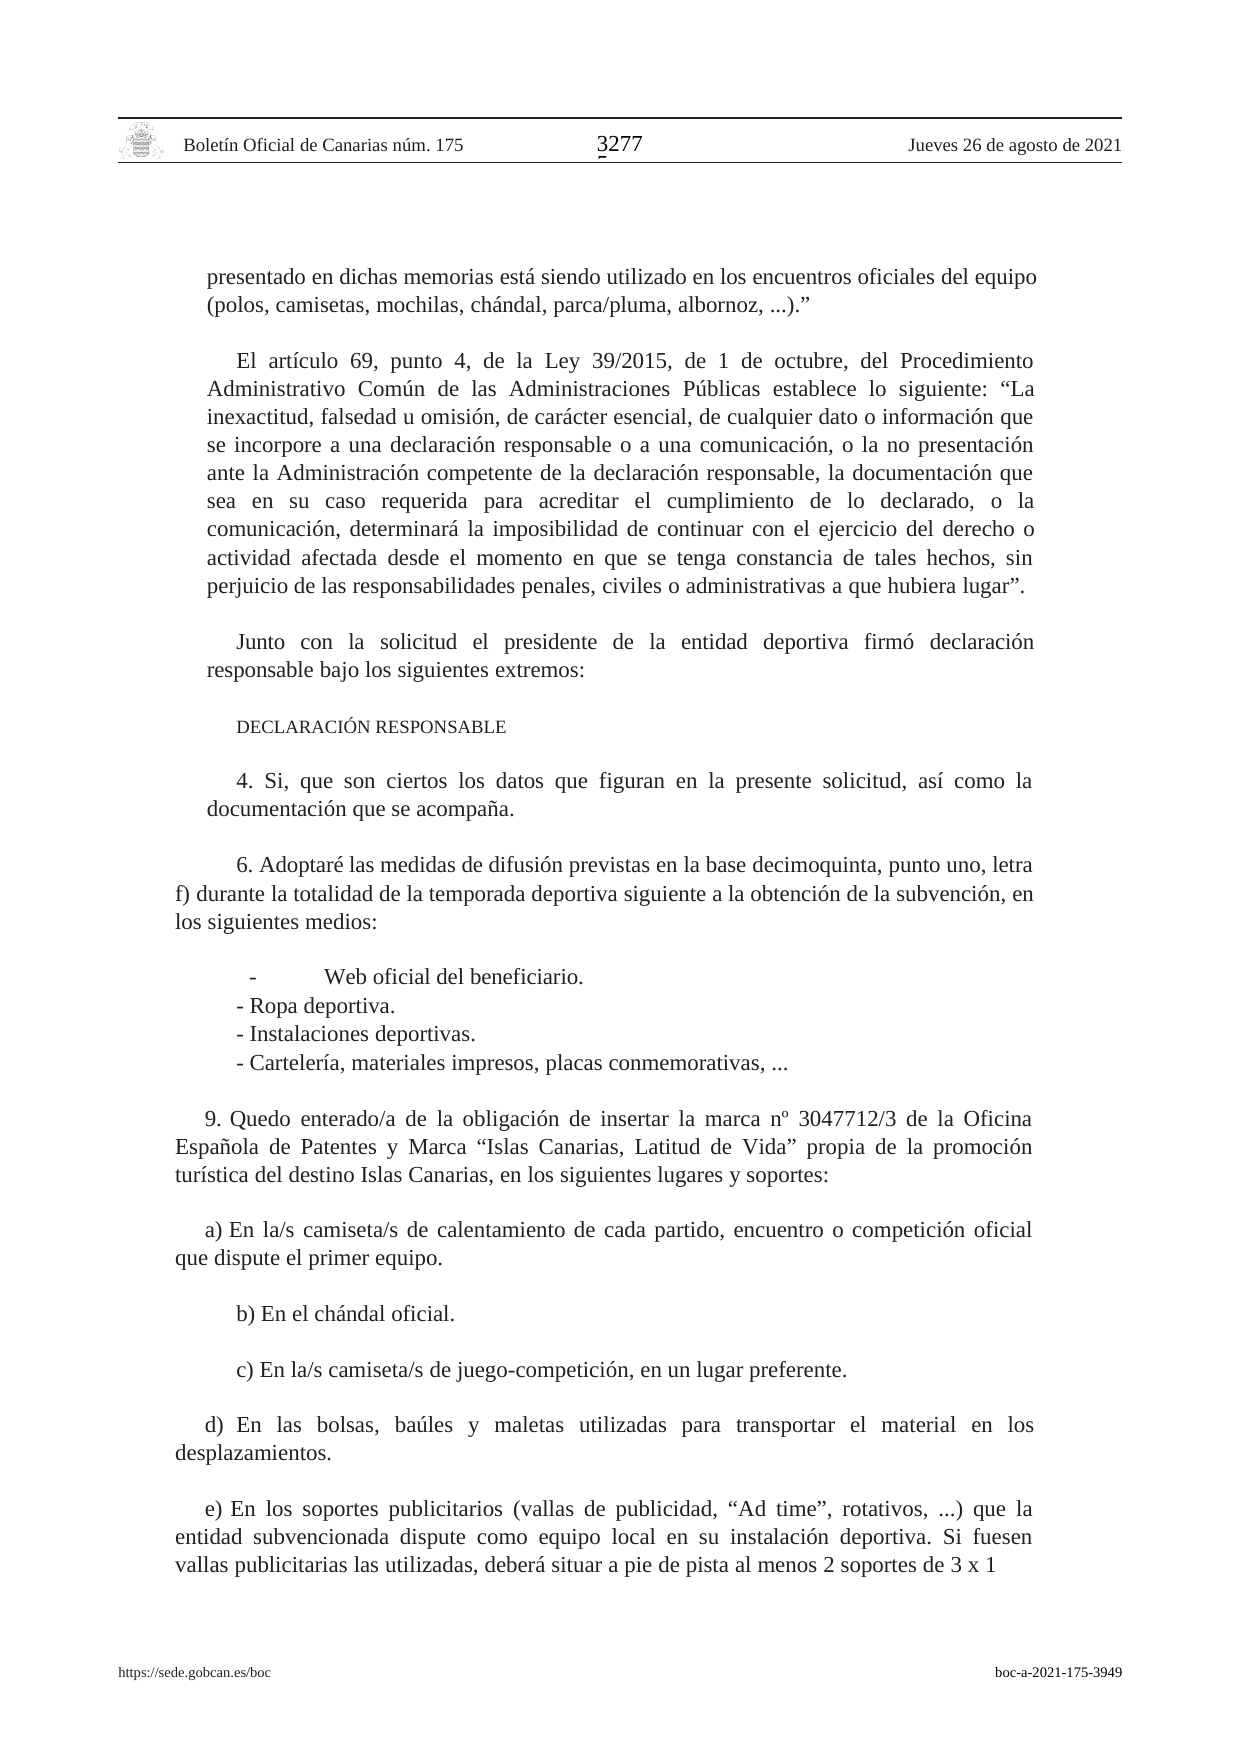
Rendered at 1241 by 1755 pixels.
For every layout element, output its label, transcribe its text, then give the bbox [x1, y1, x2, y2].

list Cartelería, materiales impresos, placas conmemorativas, ... [236, 1049, 1066, 1075]
list En los soportes publicitarios (vallas de publicidad, “Ad time”, rotativos, ...) que la entidad subvencionada dispute como equipo local en su instalación deportiva. Si fuesen vallas publicitarias las utilizadas, deberá situar a pie de pista al menos 2 soportes de 3 x 1 [175, 1495, 1034, 1577]
list durante la totalidad de la temporada deportiva siguiente a la obtención de la subvención, en los siguientes medios: [175, 879, 1034, 934]
list En el chándal oficial. [236, 1300, 1066, 1326]
list En las bolsas, baúles y maletas utilizadas para transportar el material en los desplazamientos. [175, 1411, 1034, 1466]
text DECLARACIÓN RESPONSABLE [236, 716, 1066, 737]
list En la/s camiseta/s de calentamiento de cada partido, encuentro o competición oficial que dispute el primer equipo. [175, 1216, 1034, 1271]
text El artículo 69, punto 4, de la Ley 39/2015, de 1 de octubre, del Procedimiento Administrativo Común de las Administraciones Públicas establece lo siguiente: “La inexactitud, falsedad u omisión, de carácter esencial, de cualquier dato o información que se incorpore a una declaración responsable o a una comunicación, o la no presentación ante la Administración competente de la declaración responsable, la documentación que sea en su caso requerida para acreditar el cumplimiento de lo declarado, o la comunicación, determinará la imposibilidad de continuar con el ejercicio del derecho o actividad afectada desde el momento en que se tenga constancia de tales hechos, sin perjuicio de las responsabilidades penales, civiles o administrativas a que hubiera lugar”. [207, 347, 1035, 598]
list Instalaciones deportivas. [236, 1020, 1066, 1047]
text 6. Adoptaré las medidas de difusión previstas en la base decimoquinta, punto uno, letra [236, 851, 1066, 877]
list En la/s camiseta/s de juego-competición, en un lugar preferente. [236, 1356, 1066, 1382]
list Quedo enterado/a de la obligación de insertar la marca nº 3047712/3 de la Oficina Española de Patentes y Marca “Islas Canarias, Latitud de Vida” propia de la promoción turística del destino Islas Canarias, en los siguientes lugares y soportes: [175, 1104, 1034, 1187]
list Ropa deportiva. [236, 992, 1066, 1018]
list Web oficial del beneficiario. [249, 963, 1066, 989]
text Junto con la solicitud el presidente de la entidad deportiva firmó declaración responsable bajo los siguientes extremos: [207, 628, 1034, 683]
text presentado en dichas memorias está siendo utilizado en los encuentros oficiales del equipo (polos, camisetas, mochilas, chándal, parca/pluma, albornoz, ...).” [207, 263, 1066, 318]
text 4. Si, que son ciertos los datos que figuran en la presente solicitud, así como la documentación que se acompaña. [207, 767, 1034, 822]
